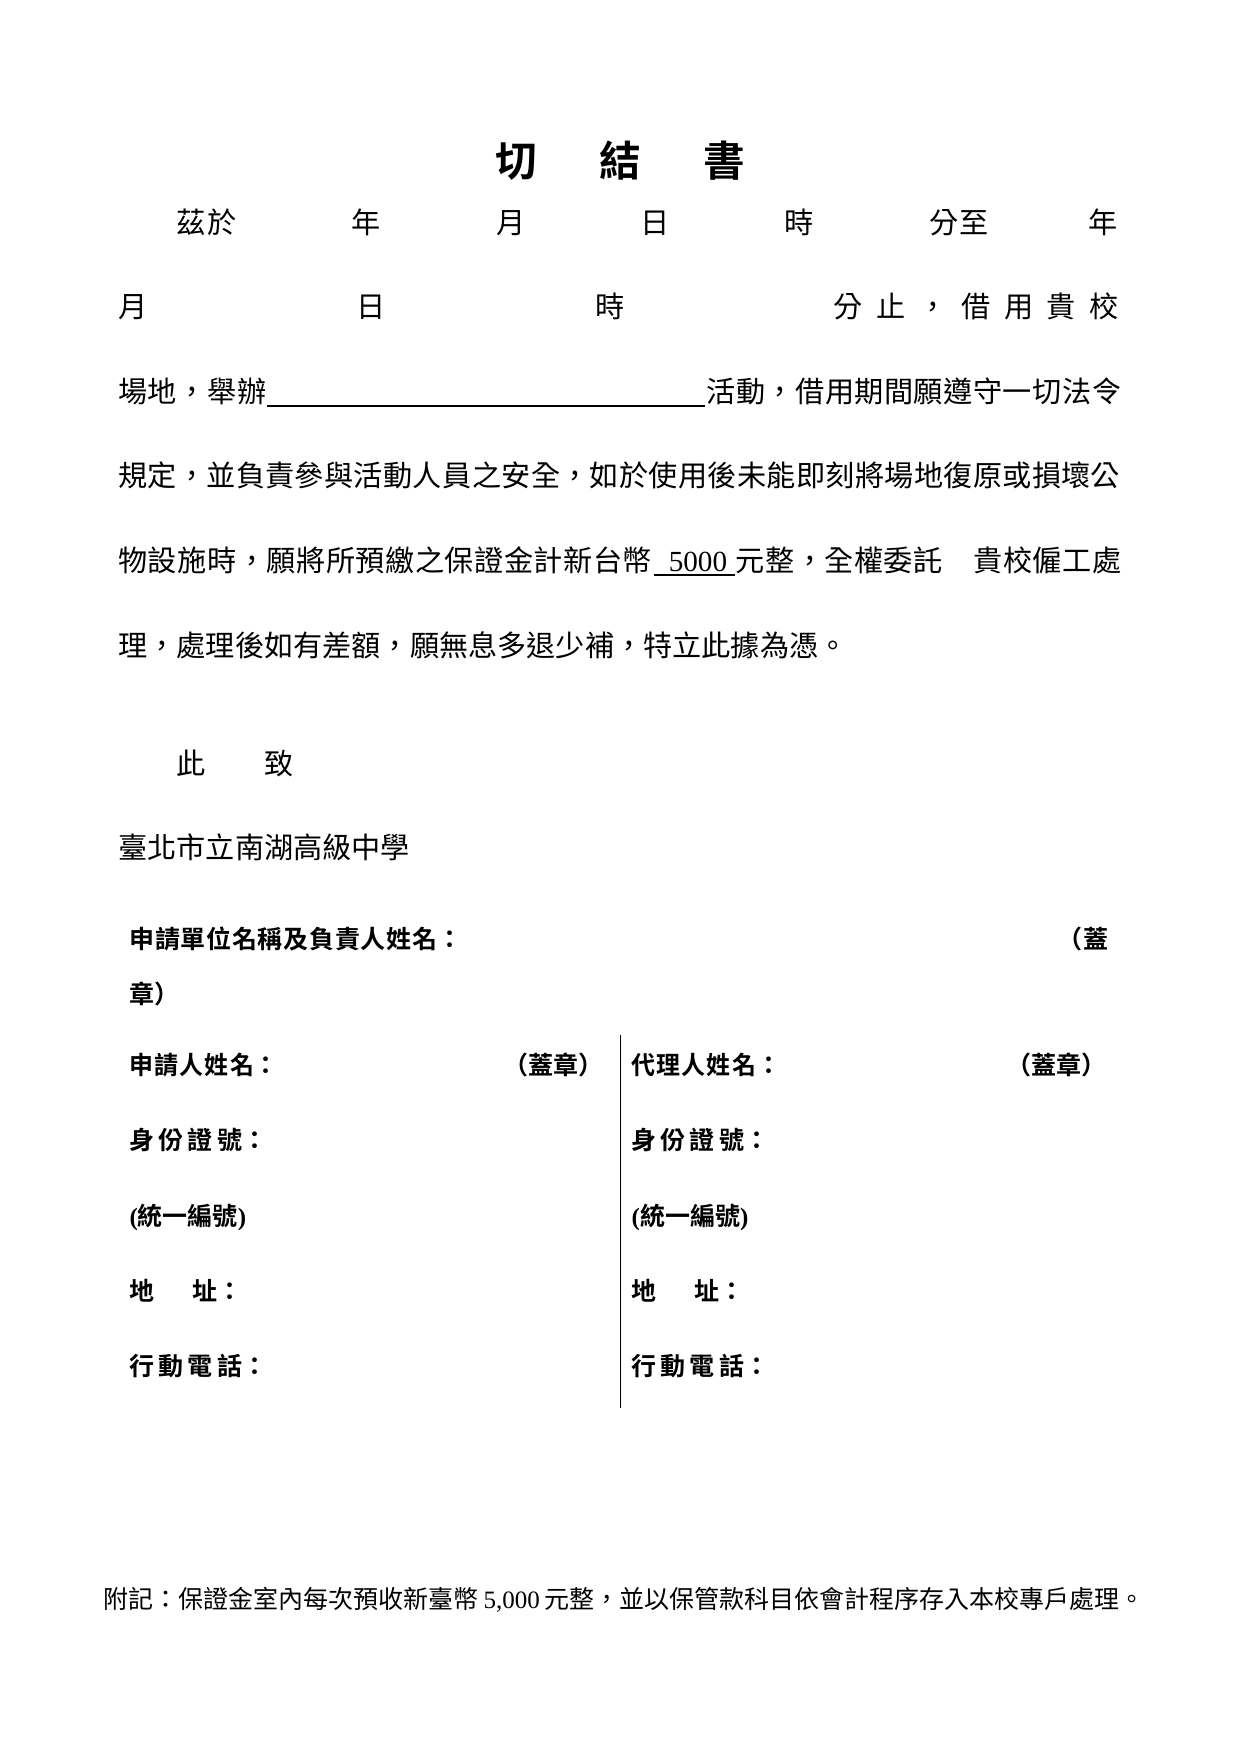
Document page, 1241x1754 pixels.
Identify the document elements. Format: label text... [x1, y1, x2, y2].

text 臺北市立南湖高級中學 [118, 825, 1122, 867]
table_cell 申請人姓名： （蓋章） 身份證號： (統一編號) 地址： 行動電話： [118, 1035, 620, 1407]
text 茲於 年 月 日 時 分至 年 月 日 時 分止，借用貴校 場地，舉辦 活動，借用期間願遵守一切法令規定，並負責參與活動人員之安全，如於使用後未能即刻將場地復原或損壞公物設施時，願將所預繳之保證金計新台幣 5000 元整，全權委託 貴校僱工處理，處理後如有差額，願無息多退少補，特立此據為憑。 [118, 199, 1122, 664]
text 切 結 書 [118, 128, 1122, 189]
text 此 致 [118, 740, 1122, 783]
table_header 申請單位名稱及負責人姓名： （蓋章） [118, 910, 1122, 1035]
text 附記：保證金室內每次預收新臺幣5,000元整，並以保管款科目依會計程序存入本校專戶處理。 [103, 1580, 1122, 1616]
table_cell 代理人姓名： （蓋章） 身份證號： (統一編號) 地址： 行動電話： [621, 1035, 1122, 1407]
